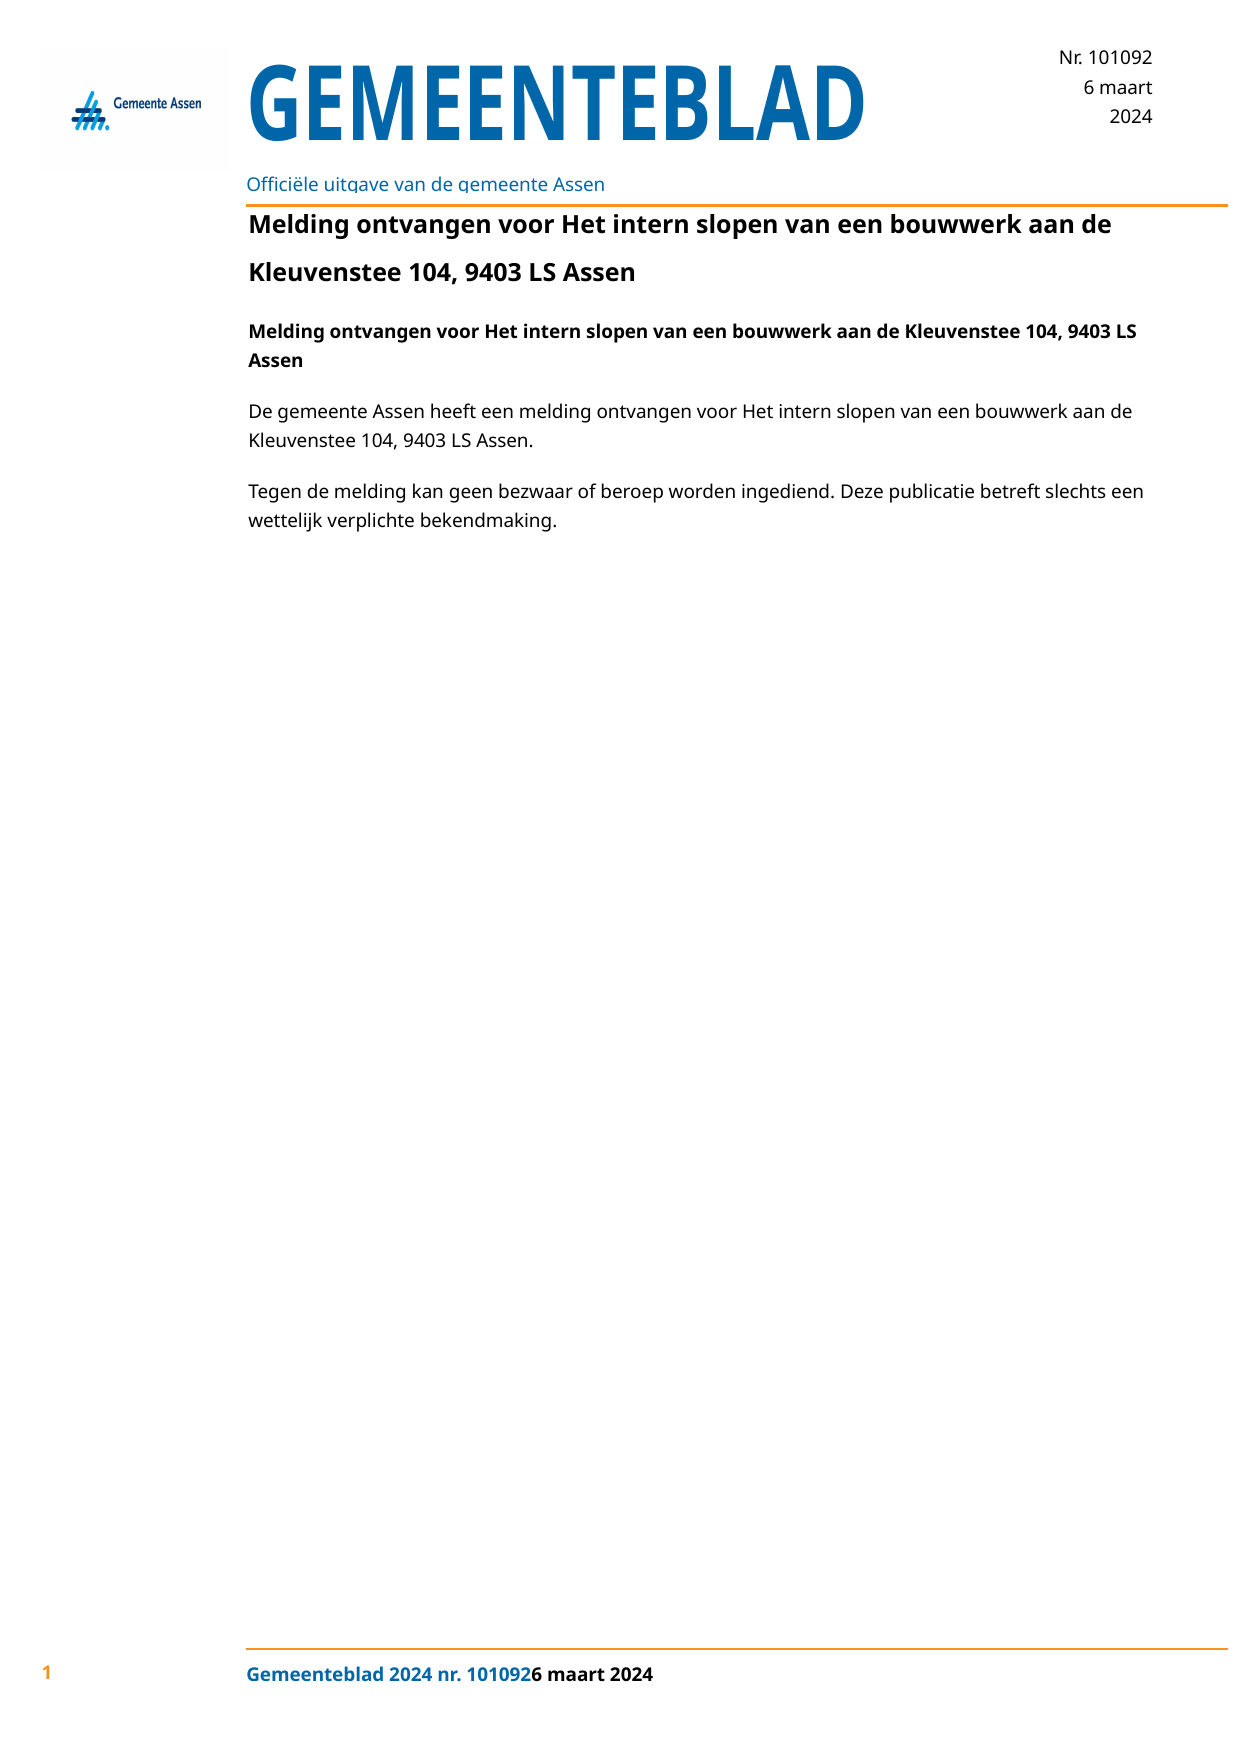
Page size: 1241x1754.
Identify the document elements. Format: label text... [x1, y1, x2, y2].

picture [41, 47, 231, 172]
text De gemeente Assen heeft een melding ontvangen voor Het intern slopen van een bouwwerk aan de Kleuvenstee 104, 9403 LS Assen. [248, 398, 1152, 453]
text Melding ontvangen voor Het intern slopen van een bouwwerk aan de Kleuvenstee 104, 9403 LS Assen [248, 318, 1152, 373]
text Tegen de melding kan geen bezwaar of beroep worden ingediend. Deze publicatie betreft slechts een wettelijk verplichte bekendmaking. [248, 478, 1152, 533]
text Melding ontvangen voor Het intern slopen van een bouwwerk aan de Kleuvenstee 104, 9403 LS Assen [248, 207, 1152, 288]
